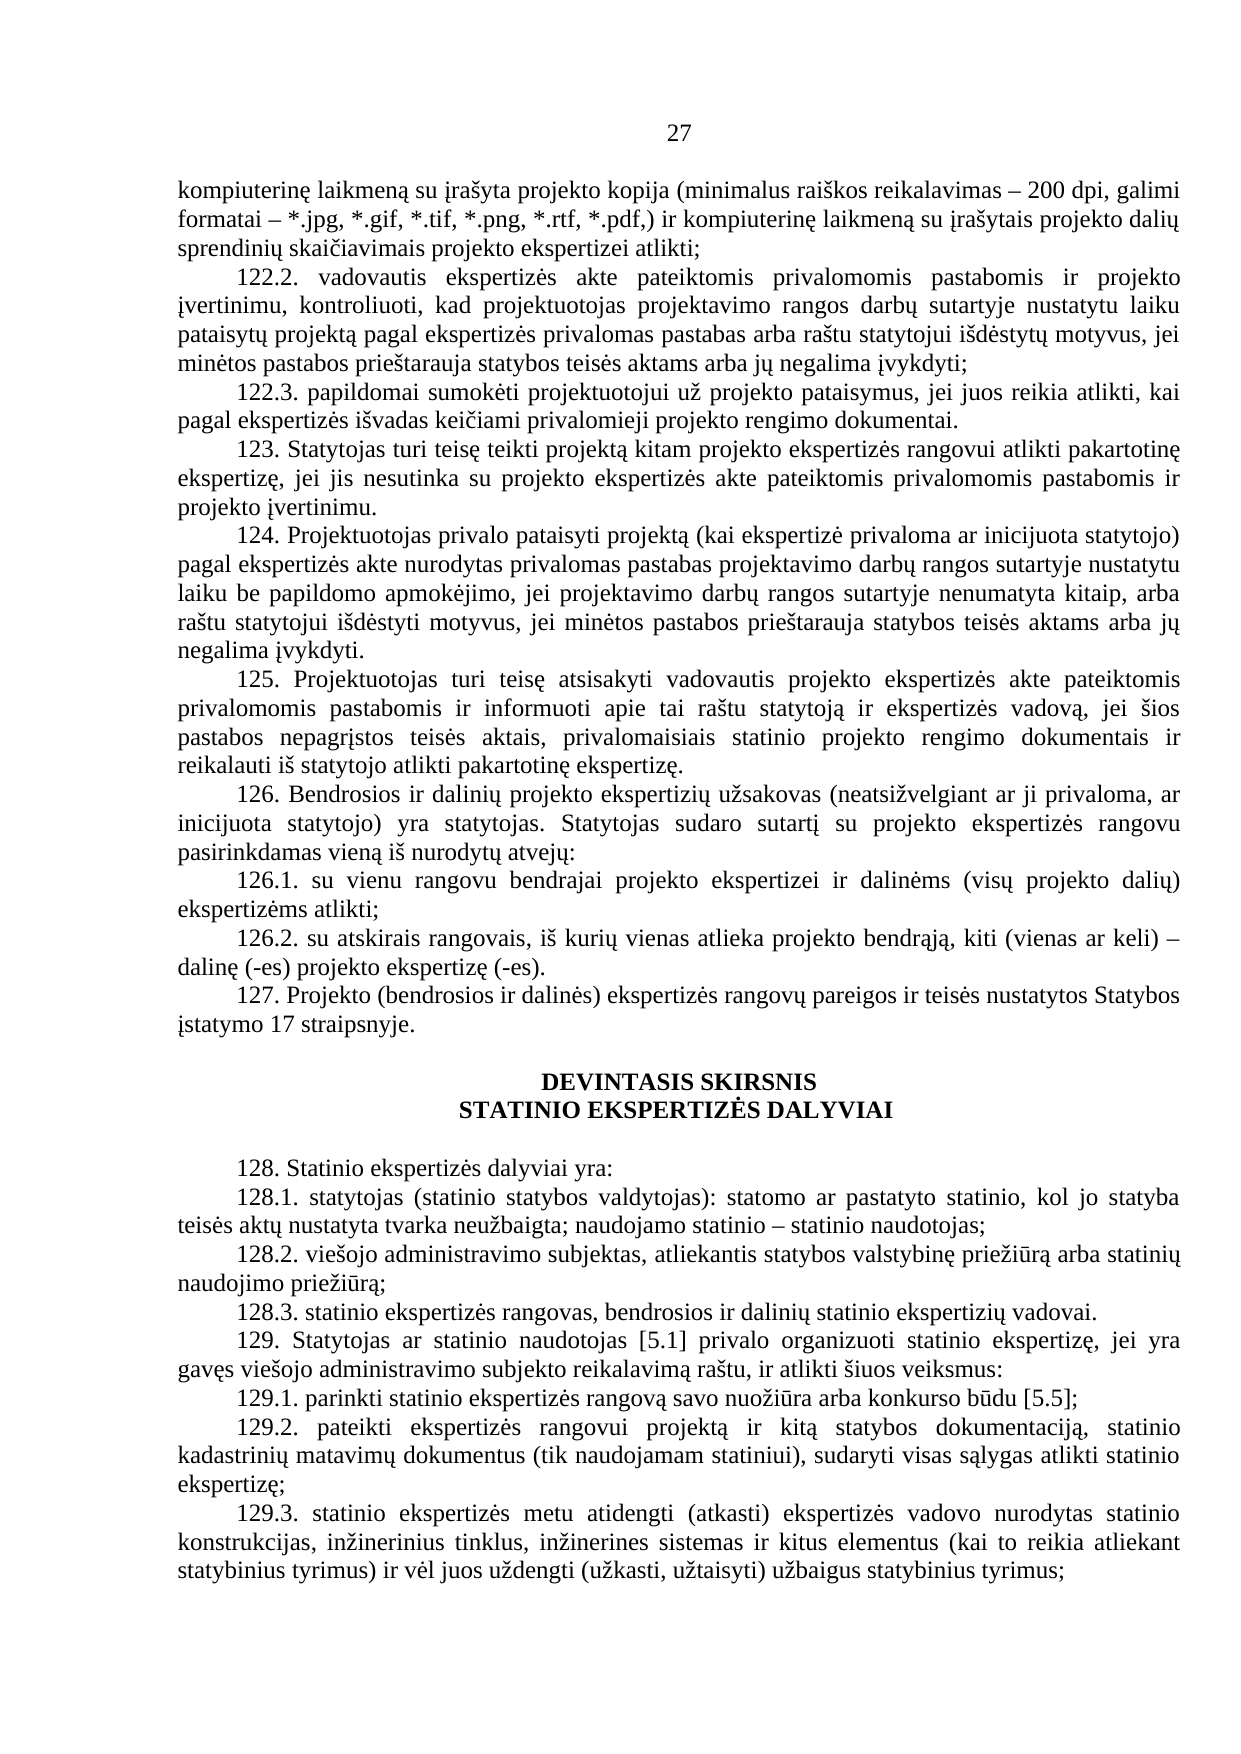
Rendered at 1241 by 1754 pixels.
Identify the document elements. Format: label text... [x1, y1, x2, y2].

text 129.1. parinkti statinio ekspertizės rangovą savo nuožiūra arba konkurso būdu [5.5]; [177, 1383, 1181, 1412]
text 122.2. vadovautis ekspertizės akte pateiktomis privalomomis pastabomis ir projekto įvertinimu, kontroliuoti, kad projektuotojas projektavimo rangos darbų sutartyje nustatytu laiku pataisytų projektą pagal ekspertizės privalomas pastabas arba raštu statytojui išdėstytų motyvus, jei minėtos pastabos prieštarauja statybos teisės aktams arba jų negalima įvykdyti; [177, 262, 1181, 377]
text 126.1. su vienu rangovu bendrajai projekto ekspertizei ir dalinėms (visų projekto dalių) ekspertizėms atlikti; [177, 866, 1181, 923]
text 122.3. papildomai sumokėti projektuotojui už projekto pataisymus, jei juos reikia atlikti, kai pagal ekspertizės išvadas keičiami privalomieji projekto rengimo dokumentai. [177, 377, 1181, 434]
text 126. Bendrosios ir dalinių projekto ekspertizių užsakovas (neatsižvelgiant ar ji privaloma, ar inicijuota statytojo) yra statytojas. Statytojas sudaro sutartį su projekto ekspertizės rangovu pasirinkdamas vieną iš nurodytų atvejų: [177, 779, 1181, 866]
text DEVINTASIS SKIRSNIS [177, 1067, 1181, 1096]
text kompiuterinę laikmeną su įrašyta projekto kopija (minimalus raiškos reikalavimas – 200 dpi, galimi formatai – *.jpg, *.gif, *.tif, *.png, *.rtf, *.pdf,) ir kompiuterinę laikmeną su įrašytais projekto dalių sprendinių skaičiavimais projekto ekspertizei atlikti; [177, 176, 1181, 262]
text 129. Statytojas ar statinio naudotojas [5.1] privalo organizuoti statinio ekspertizę, jei yra gavęs viešojo administravimo subjekto reikalavimą raštu, ir atlikti šiuos veiksmus: [177, 1326, 1181, 1383]
text 129.2. pateikti ekspertizės rangovui projektą ir kitą statybos dokumentaciją, statinio kadastrinių matavimų dokumentus (tik naudojamam statiniui), sudaryti visas sąlygas atlikti statinio ekspertizę; [177, 1412, 1181, 1498]
text 128. Statinio ekspertizės dalyviai yra: [177, 1153, 1181, 1182]
text 129.3. statinio ekspertizės metu atidengti (atkasti) ekspertizės vadovo nurodytas statinio konstrukcijas, inžinerinius tinklus, inžinerines sistemas ir kitus elementus (kai to reikia atliekant statybinius tyrimus) ir vėl juos uždengti (užkasti, užtaisyti) užbaigus statybinius tyrimus; [177, 1498, 1181, 1584]
text 128.1. statytojas (statinio statybos valdytojas): statomo ar pastatyto statinio, kol jo statyba teisės aktų nustatyta tvarka neužbaigta; naudojamo statinio – statinio naudotojas; [177, 1182, 1181, 1239]
text 123. Statytojas turi teisę teikti projektą kitam projekto ekspertizės rangovui atlikti pakartotinę ekspertizę, jei jis nesutinka su projekto ekspertizės akte pateiktomis privalomomis pastabomis ir projekto įvertinimu. [177, 434, 1181, 521]
text 124. Projektuotojas privalo pataisyti projektą (kai ekspertizė privaloma ar inicijuota statytojo) pagal ekspertizės akte nurodytas privalomas pastabas projektavimo darbų rangos sutartyje nustatytu laiku be papildomo apmokėjimo, jei projektavimo darbų rangos sutartyje nenumatyta kitaip, arba raštu statytojui išdėstyti motyvus, jei minėtos pastabos prieštarauja statybos teisės aktams arba jų negalima įvykdyti. [177, 521, 1181, 664]
text 128.2. viešojo administravimo subjektas, atliekantis statybos valstybinę priežiūrą arba statinių naudojimo priežiūrą; [177, 1239, 1181, 1297]
text 125. Projektuotojas turi teisę atsisakyti vadovautis projekto ekspertizės akte pateiktomis privalomomis pastabomis ir informuoti apie tai raštu statytoją ir ekspertizės vadovą, jei šios pastabos nepagrįstos teisės aktais, privalomaisiais statinio projekto rengimo dokumentais ir reikalauti iš statytojo atlikti pakartotinę ekspertizę. [177, 664, 1181, 779]
text STATINIO EKSPERTIZĖS DALYVIAI [177, 1096, 1181, 1124]
text 128.3. statinio ekspertizės rangovas, bendrosios ir dalinių statinio ekspertizių vadovai. [177, 1297, 1181, 1326]
text 126.2. su atskirais rangovais, iš kurių vienas atlieka projekto bendrąją, kiti (vienas ar keli) – dalinę (-es) projekto ekspertizę (-es). [177, 923, 1181, 981]
text 127. Projekto (bendrosios ir dalinės) ekspertizės rangovų pareigos ir teisės nustatytos Statybos įstatymo 17 straipsnyje. [177, 981, 1181, 1038]
